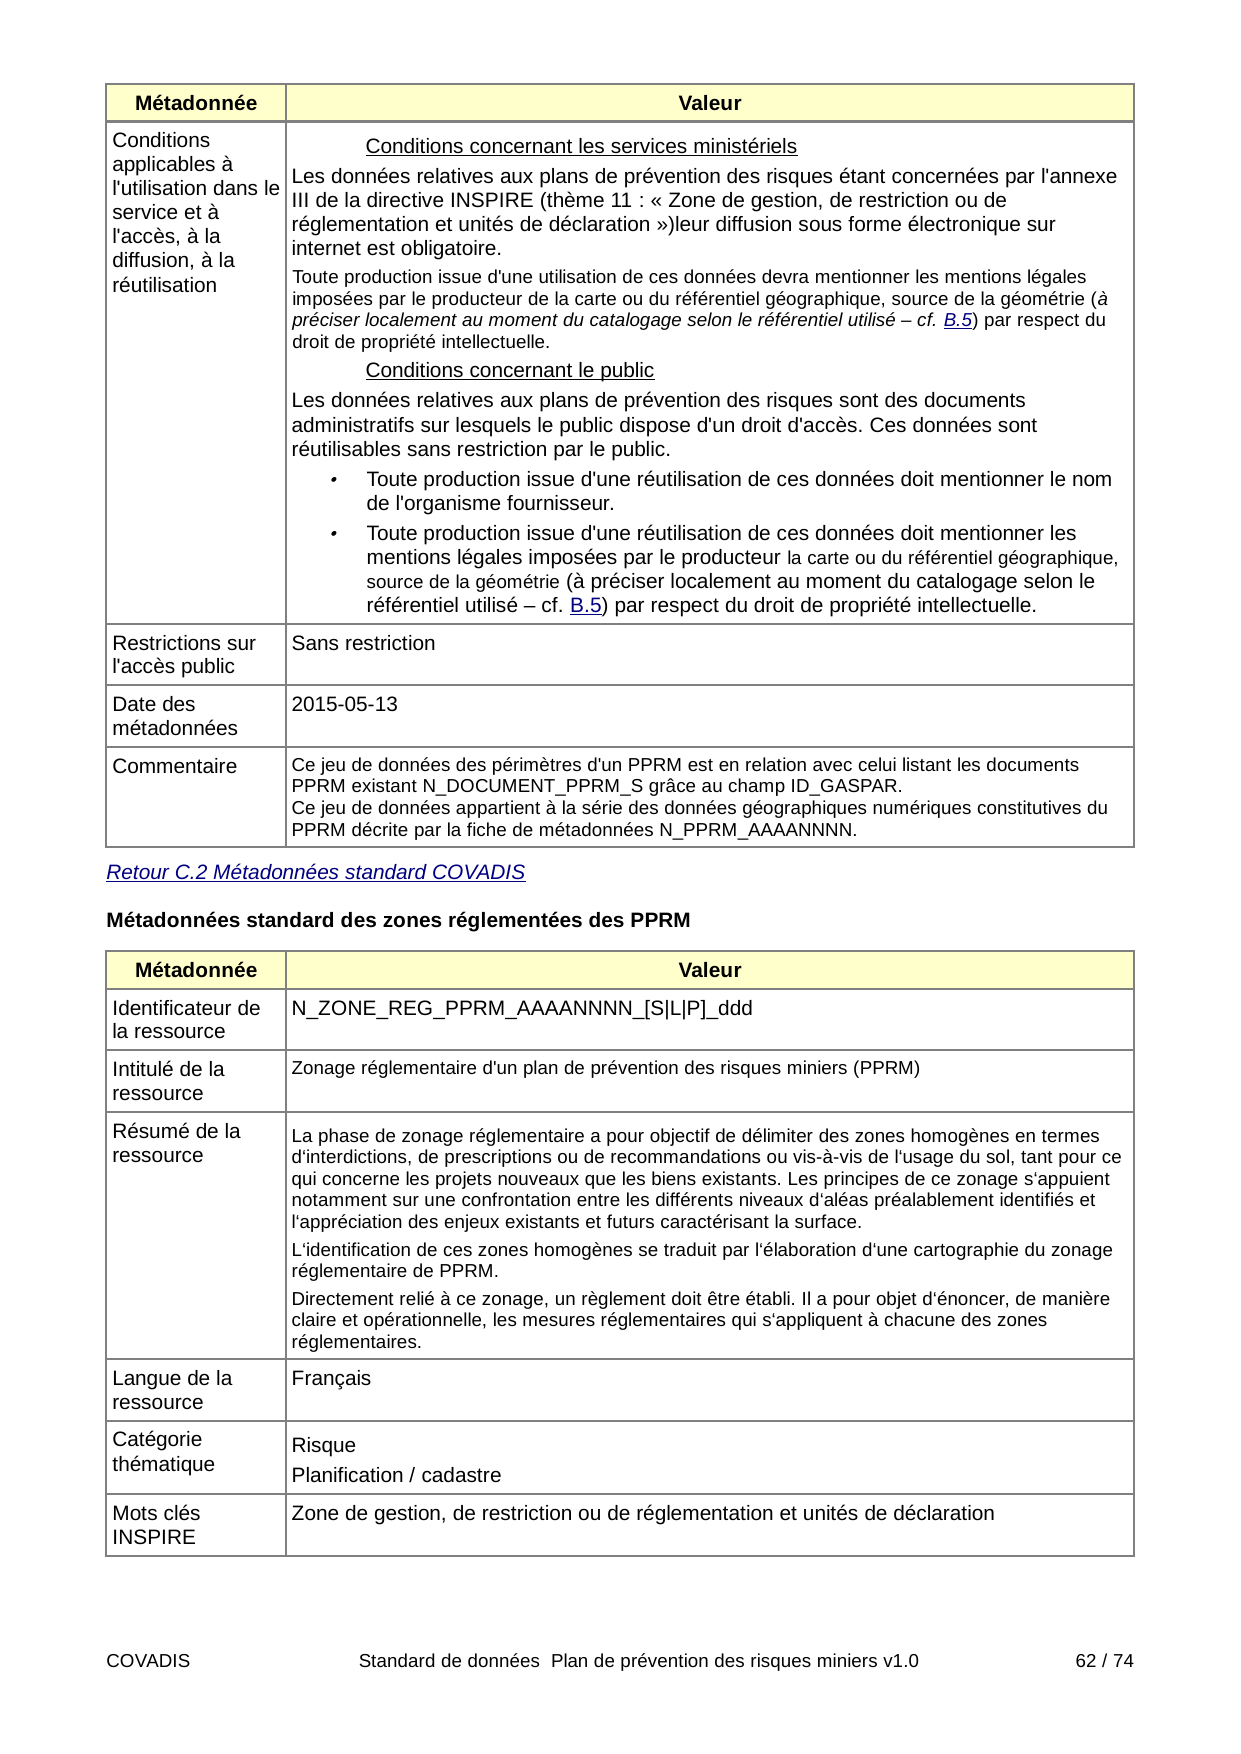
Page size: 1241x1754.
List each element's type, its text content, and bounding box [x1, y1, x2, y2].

table_cell Identificateur de la ressource [107, 990, 285, 1049]
table_cell La phase de zonage réglementaire a pour objectif de délimiter des zones homogènes en termes d‘interdictions, de prescriptions ou de recommandations ou vis-à-vis de l‘usage du sol, tant pour ce qui concerne les projets nouveaux que les biens existants. Les principes de ce zonage s‘appuient notamment sur une confrontation entre les différents niveaux d‘aléas préalablement identifiés et l‘appréciation des enjeux existants et futurs caractérisant la surface. L‘identification de ces zones homogènes se traduit par l‘élaboration d‘une cartographie du zonage réglementaire de PPRM. Directement relié à ce zonage, un règlement doit être établi. Il a pour objet d‘énoncer, de manière claire et opérationnelle, les mesures réglementaires qui s‘appliquent à chacune des zones réglementaires. [287, 1113, 1133, 1358]
table_cell Zone de gestion, de restriction ou de réglementation et unités de déclaration [287, 1495, 1133, 1555]
table_cell Commentaire [107, 748, 285, 846]
table_header Valeur [287, 952, 1133, 988]
table_cell Intitulé de la ressource [107, 1051, 285, 1111]
table_cell Restrictions sur l'accès public [107, 625, 285, 684]
table_cell Conditions applicables à l'utilisation dans le service et à l'accès, à la diffusion, à la réutilisation [107, 123, 285, 623]
table_cell Sans restriction [287, 625, 1133, 684]
table_cell 2015-05-13 [287, 686, 1133, 746]
table_cell Zonage réglementaire d'un plan de prévention des risques miniers (PPRM) [287, 1051, 1133, 1111]
table_cell Conditions concernant les services ministériels Les données relatives aux plans de prévention des risques étant concernées par l'annexe III de la directive INSPIRE (thème 11 : « Zone de gestion, de restriction ou de réglementation et unités de déclaration »)leur diffusion sous forme électronique sur internet est obligatoire. Toute production issue d'une utilisation de ces données devra mentionner les mentions légales imposées par le producteur de la carte ou du référentiel géographique, source de la géométrie (à préciser localement au moment du catalogage selon le référentiel utilisé – cf. B.5) par respect du droit de propriété intellectuelle. Conditions concernant le public Les données relatives aux plans de prévention des risques sont des documents administratifs sur lesquels le public dispose d'un droit d'accès. Ces données sont réutilisables sans restriction par le public. Toute production issue d'une réutilisation de ces données doit mentionner le nom de l'organisme fournisseur. Toute production issue d'une réutilisation de ces données doit mentionner les mentions légales imposées par le producteur la carte ou du référentiel géographique, source de la géométrie (à préciser localement au moment du catalogage selon le référentiel utilisé – cf. B.5) par respect du droit de propriété intellectuelle. [287, 123, 1133, 623]
table_cell Langue de la ressource [107, 1360, 285, 1419]
table_cell Catégorie thématique [107, 1422, 285, 1493]
table_cell Résumé de la ressource [107, 1113, 285, 1358]
text Métadonnées standard des zones réglementées des PPRM [106, 908, 1134, 932]
table_cell Date des métadonnées [107, 686, 285, 746]
table_header Métadonnée [107, 85, 285, 120]
table_cell N_ZONE_REG_PPRM_AAAANNNN_[S|L|P]_ddd [287, 990, 1133, 1049]
table_cell Français [287, 1360, 1133, 1419]
table_cell Risque Planification / cadastre [287, 1422, 1133, 1493]
table_cell Ce jeu de données des périmètres d'un PPRM est en relation avec celui listant les documents PPRM existant N_DOCUMENT_PPRM_S grâce au champ ID_GASPAR. Ce jeu de données appartient à la série des données géographiques numériques constitutives du PPRM décrite par la fiche de métadonnées N_PPRM_AAAANNNN. [287, 748, 1133, 846]
table_cell Mots clés INSPIRE [107, 1495, 285, 1555]
table_header Métadonnée [107, 952, 285, 988]
table_header Valeur [287, 85, 1133, 120]
text Retour C.2 Métadonnées standard COVADIS [106, 859, 1134, 884]
